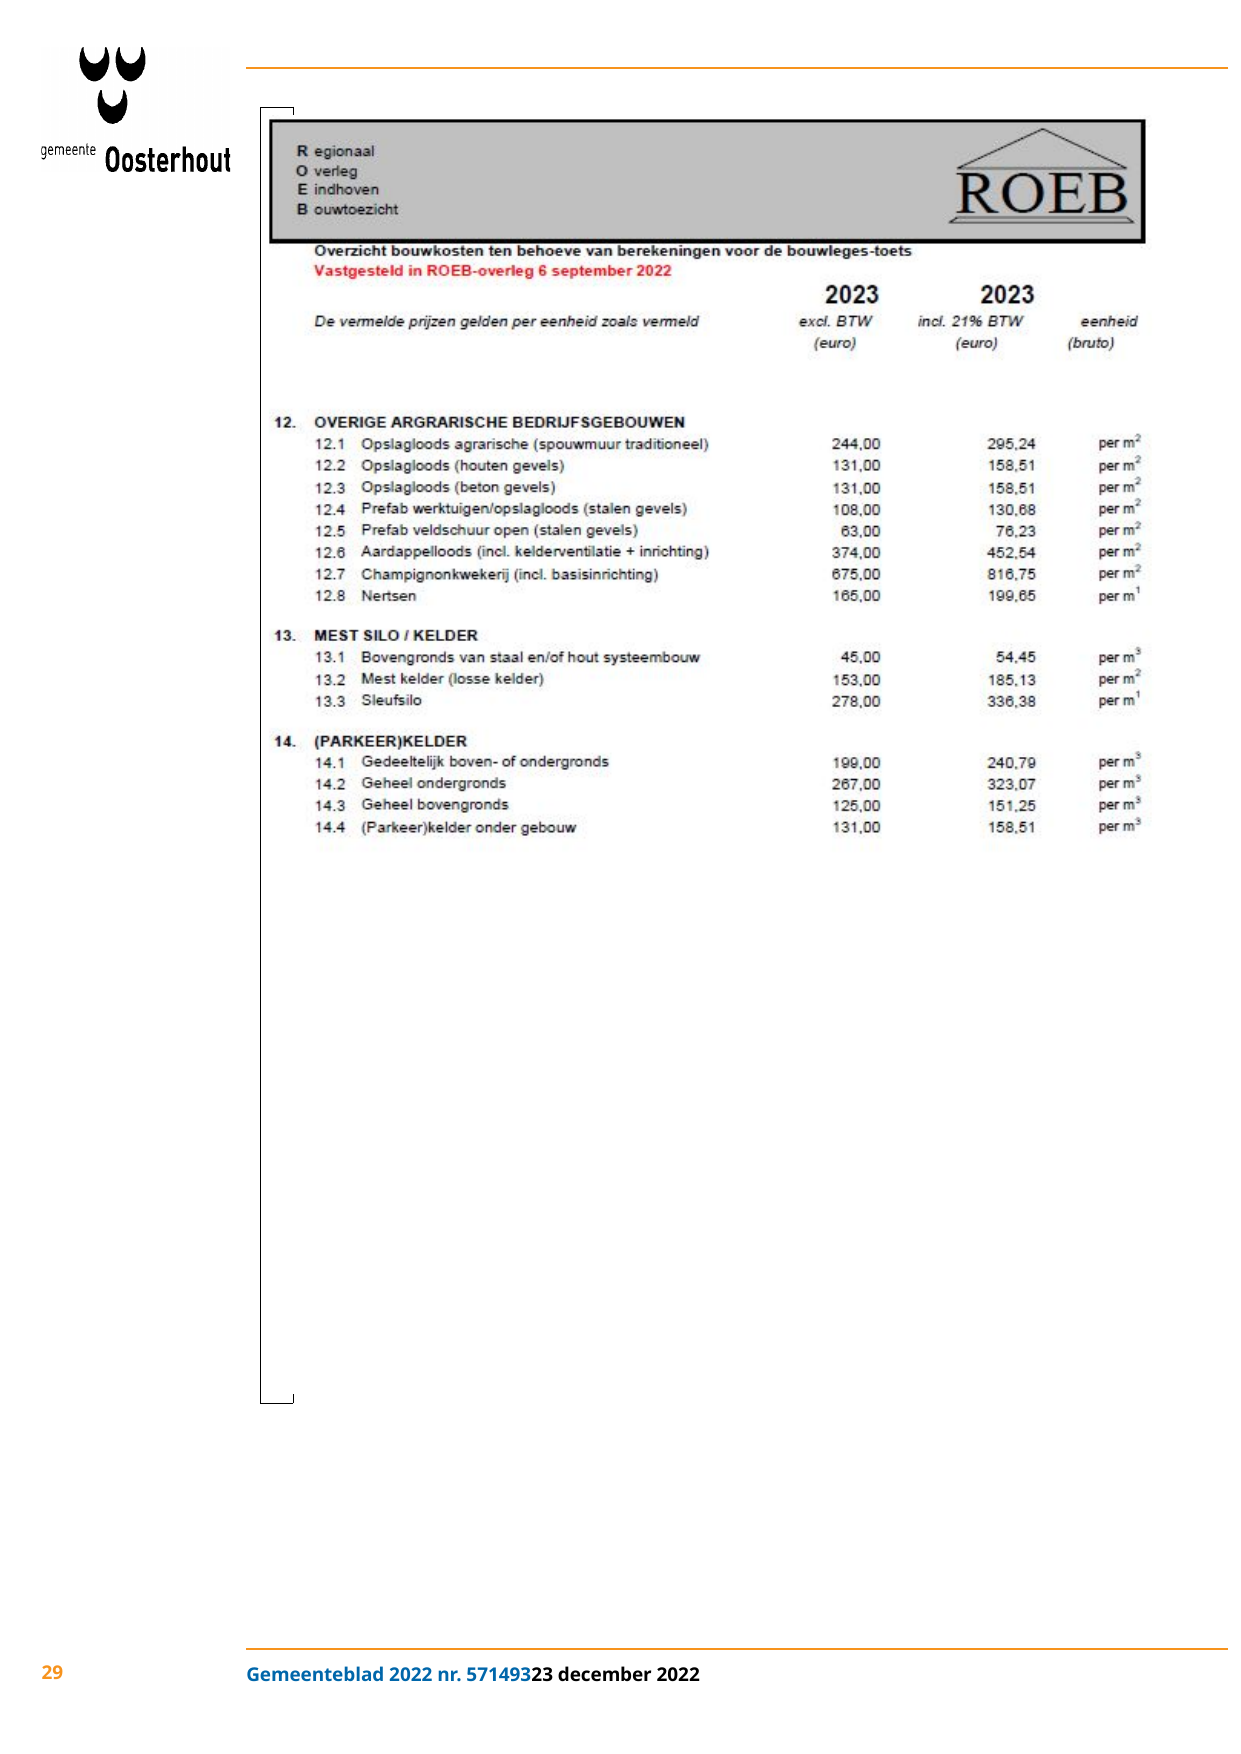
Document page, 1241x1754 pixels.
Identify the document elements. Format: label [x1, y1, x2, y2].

picture [41, 47, 231, 172]
picture [268, 115, 1155, 1394]
